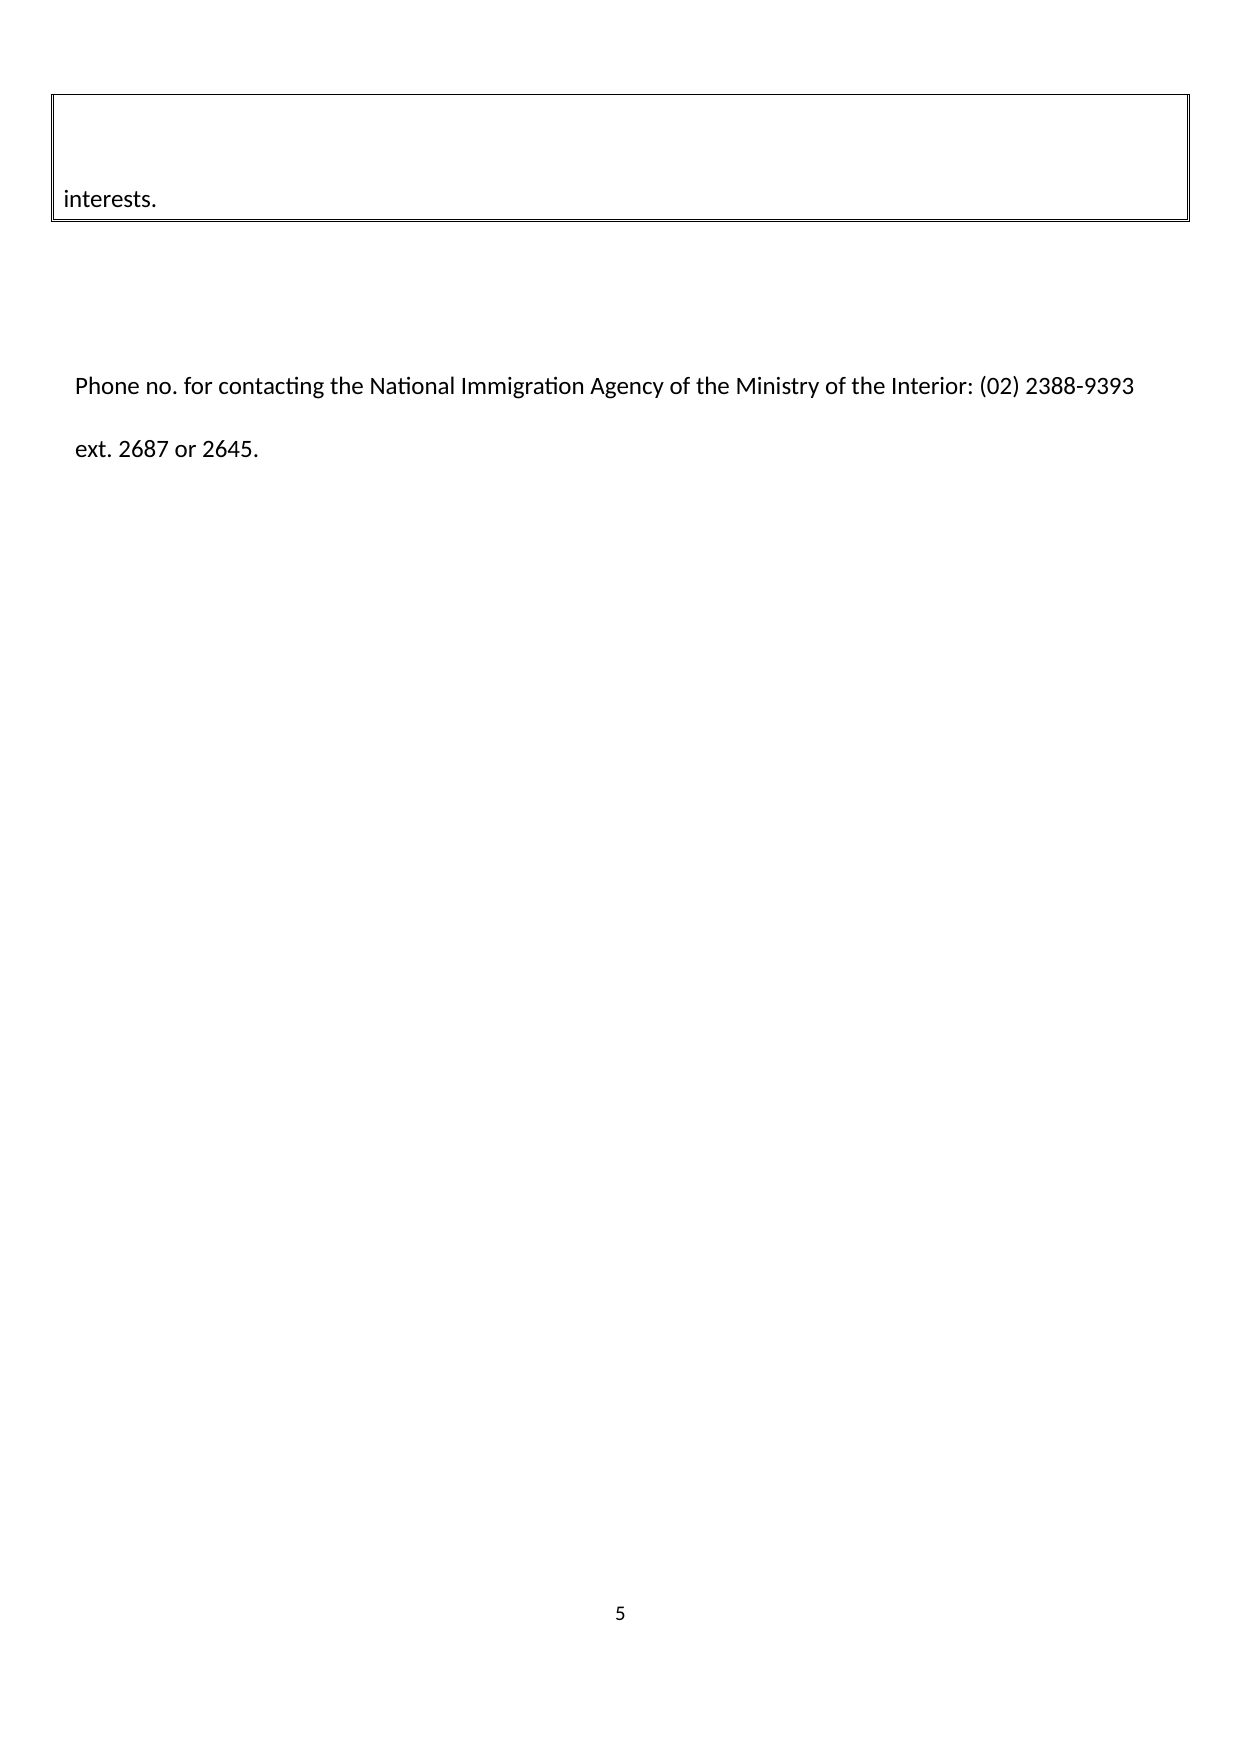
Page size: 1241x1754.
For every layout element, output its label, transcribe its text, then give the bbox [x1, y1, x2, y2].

table_cell interests. [54, 95, 1187, 219]
text Phone no. for contacting the National Immigration Agency of the Ministry of the Interior: (02) 2388-9393 ext. 2687 or 2645. [75, 344, 1165, 469]
